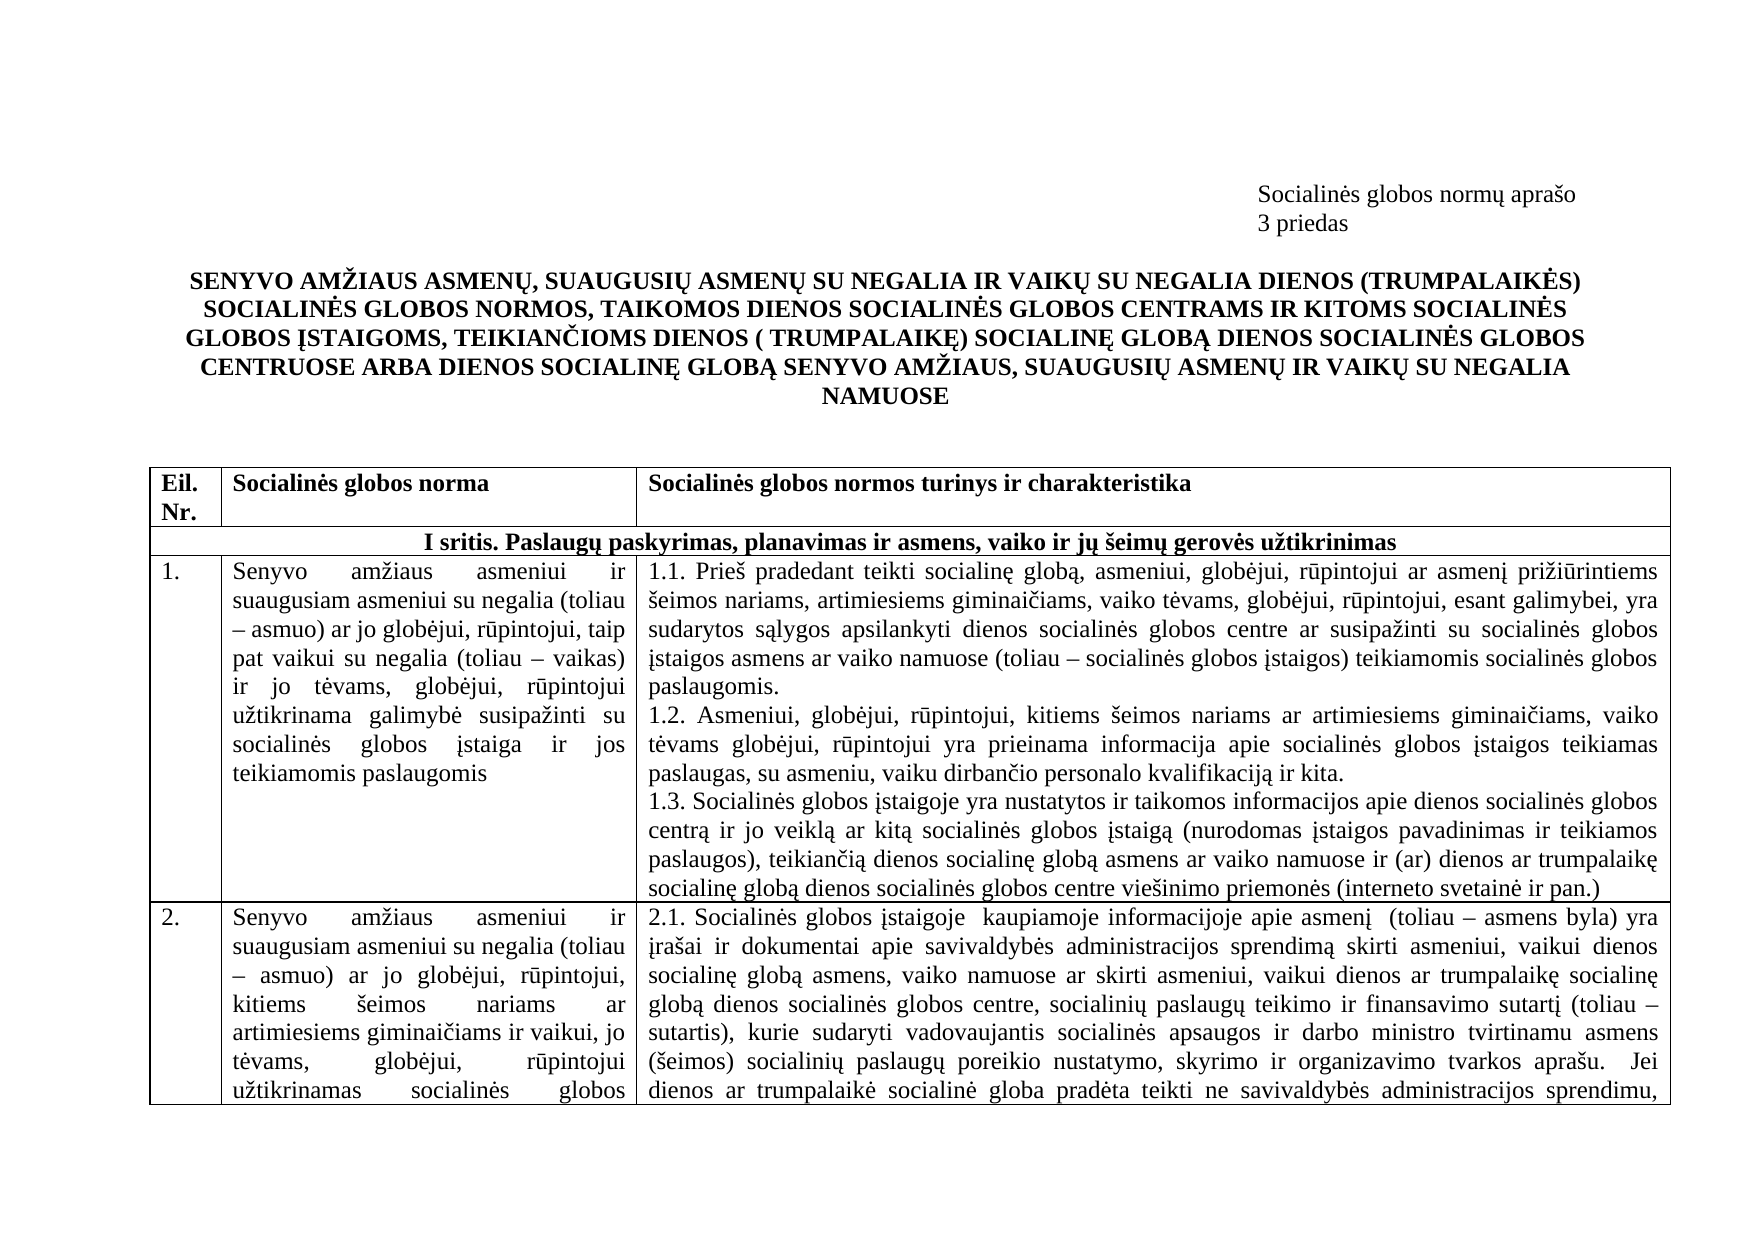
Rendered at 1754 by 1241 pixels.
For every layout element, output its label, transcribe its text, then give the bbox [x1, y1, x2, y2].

text SENYVO AMŽIAUS ASMENŲ, SUAUGUSIŲ ASMENŲ SU NEGALIA IR VAIKŲ SU NEGALIA DIENOS (TRUMPALAIKĖS) SOCIALINĖS GLOBOS NORMOS, TAIKOMOS DIENOS SOCIALINĖS GLOBOS CENTRAMS IR KITOMS SOCIALINĖS GLOBOS ĮSTAIGOMS, TEIKIANČIOMS DIENOS ( TRUMPALAIKĘ) SOCIALINĘ GLOBĄ DIENOS SOCIALINĖS GLOBOS CENTRUOSE ARBA DIENOS SOCIALINĘ GLOBĄ SENYVO AMŽIAUS, SUAUGUSIŲ ASMENŲ IR VAIKŲ SU NEGALIA NAMUOSE [150, 266, 1621, 409]
text Socialinės globos normų aprašo [1257, 179, 1621, 208]
text 3 priedas [1257, 208, 1621, 237]
table_header Eil. Nr. [151, 468, 221, 526]
table_cell Senyvo amžiaus asmeniui ir suaugusiam asmeniui su negalia (toliau – asmuo) ar jo globėjui, rūpintojui, kitiems šeimos nariams ar artimiesiems giminaičiams ir vaikui, jo tėvams, globėjui, rūpintojui užtikrinamas socialinės globos [222, 903, 636, 1104]
table_cell 2. [151, 903, 221, 1104]
table_cell 1.1. Prieš pradedant teikti socialinę globą, asmeniui, globėjui, rūpintojui ar asmenį prižiūrintiems šeimos nariams, artimiesiems giminaičiams, vaiko tėvams, globėjui, rūpintojui, esant galimybei, yra sudarytos sąlygos apsilankyti dienos socialinės globos centre ar susipažinti su socialinės globos įstaigos asmens ar vaiko namuose (toliau – socialinės globos įstaigos) teikiamomis socialinės globos paslaugomis. 1.2. Asmeniui, globėjui, rūpintojui, kitiems šeimos nariams ar artimiesiems giminaičiams, vaiko tėvams globėjui, rūpintojui yra prieinama informacija apie socialinės globos įstaigos teikiamas paslaugas, su asmeniu, vaiku dirbančio personalo kvalifikaciją ir kita. 1.3. Socialinės globos įstaigoje yra nustatytos ir taikomos informacijos apie dienos socialinės globos centrą ir jo veiklą ar kitą socialinės globos įstaigą (nurodomas įstaigos pavadinimas ir teikiamos paslaugos), teikiančią dienos socialinę globą asmens ar vaiko namuose ir (ar) dienos ar trumpalaikę socialinę globą dienos socialinės globos centre viešinimo priemonės (interneto svetainė ir pan.) [637, 556, 1670, 901]
table_header Socialinės globos normos turinys ir charakteristika [637, 468, 1670, 526]
table_cell 1. [151, 556, 221, 901]
table_cell I sritis. Paslaugų paskyrimas, planavimas ir asmens, vaiko ir jų šeimų gerovės užtikrinimas [151, 527, 1670, 555]
table_cell Senyvo amžiaus asmeniui ir suaugusiam asmeniui su negalia (toliau – asmuo) ar jo globėjui, rūpintojui, taip pat vaikui su negalia (toliau – vaikas) ir jo tėvams, globėjui, rūpintojui užtikrinama galimybė susipažinti su socialinės globos įstaiga ir jos teikiamomis paslaugomis [222, 556, 636, 901]
table_cell 2.1. Socialinės globos įstaigoje kaupiamoje informacijoje apie asmenį (toliau – asmens byla) yra įrašai ir dokumentai apie savivaldybės administracijos sprendimą skirti asmeniui, vaikui dienos socialinę globą asmens, vaiko namuose ar skirti asmeniui, vaikui dienos ar trumpalaikę socialinę globą dienos socialinės globos centre, socialinių paslaugų teikimo ir finansavimo sutartį (toliau – sutartis), kurie sudaryti vadovaujantis socialinės apsaugos ir darbo ministro tvirtinamu asmens (šeimos) socialinių paslaugų poreikio nustatymo, skyrimo ir organizavimo tvarkos aprašu. Jei dienos ar trumpalaikė socialinė globa pradėta teikti ne savivaldybės administracijos sprendimu, [637, 903, 1670, 1104]
table_header Socialinės globos norma [222, 468, 636, 526]
